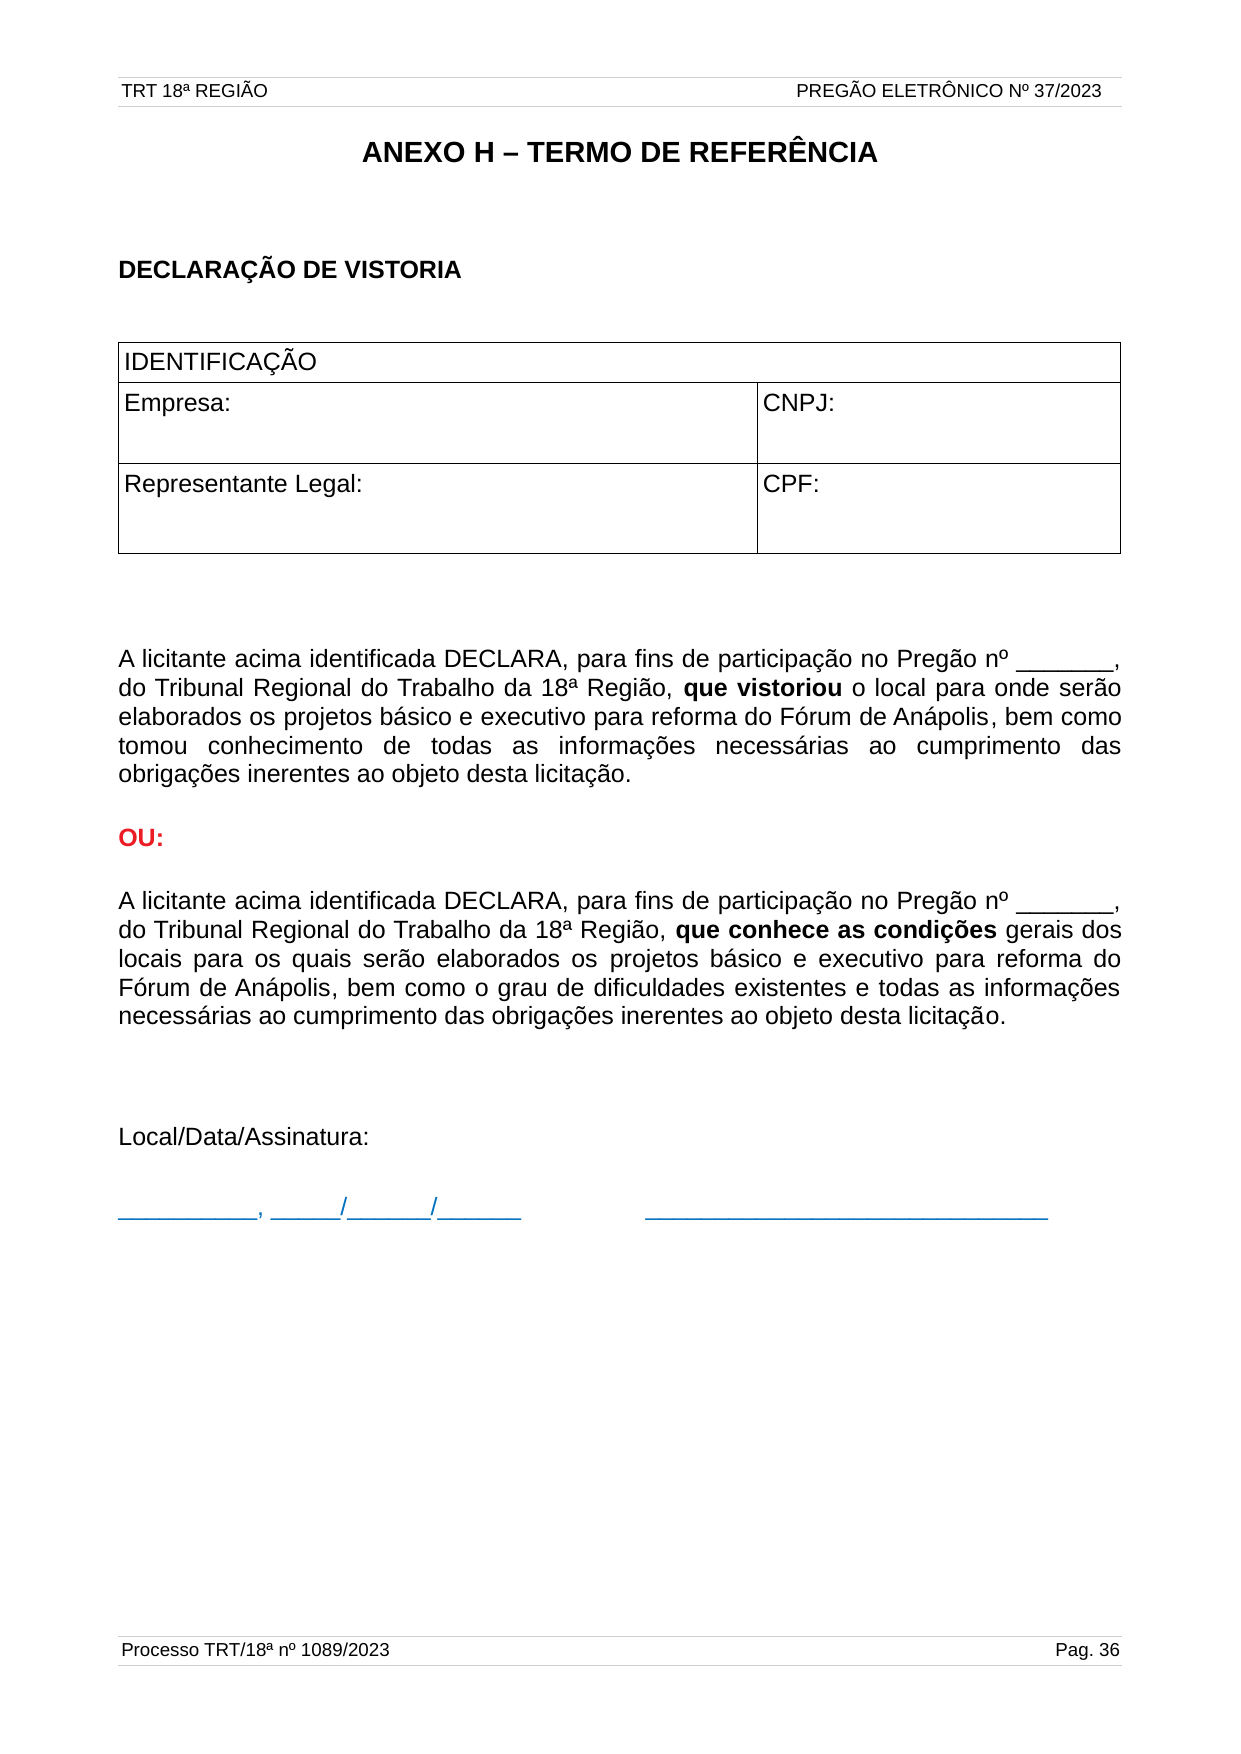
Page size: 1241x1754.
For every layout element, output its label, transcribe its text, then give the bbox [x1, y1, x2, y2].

text Local/Data/Assinatura: [118, 1122, 1122, 1151]
table_cell CPF: [758, 464, 1120, 553]
text ANEXO H – TERMO DE REFERÊNCIA [118, 136, 1122, 169]
text DECLARAÇÃO DE VISTORIA [118, 255, 1122, 284]
table_cell CNPJ: [758, 383, 1120, 463]
text __________, _____/______/______ _____________________________ [118, 1191, 1122, 1220]
table_header IDENTIFICAÇÃO [119, 343, 1120, 382]
text OU: [118, 823, 1122, 852]
table_cell Representante Legal: [119, 464, 757, 553]
table_cell Empresa: [119, 383, 757, 463]
text A licitante acima identificada DECLARA, para fins de participação no Pregão nº _______, do Tribunal Regional do Trabalho da 18ª Região, que vistoriou o local para onde serão elaborados os projetos básico e executivo para reforma do Fórum de Anápolis, bem como tomou conhecimento de todas as informações necessárias ao cumprimento das obrigações inerentes ao objeto desta licitação. [118, 644, 1122, 788]
text A licitante acima identificada DECLARA, para fins de participação no Pregão nº _______, do Tribunal Regional do Trabalho da 18ª Região, que conhece as condições gerais dos locais para os quais serão elaborados os projetos básico e executivo para reforma do Fórum de Anápolis, bem como o grau de dificuldades existentes e todas as informações necessárias ao cumprimento das obrigações inerentes ao objeto desta licitação. [118, 886, 1122, 1030]
